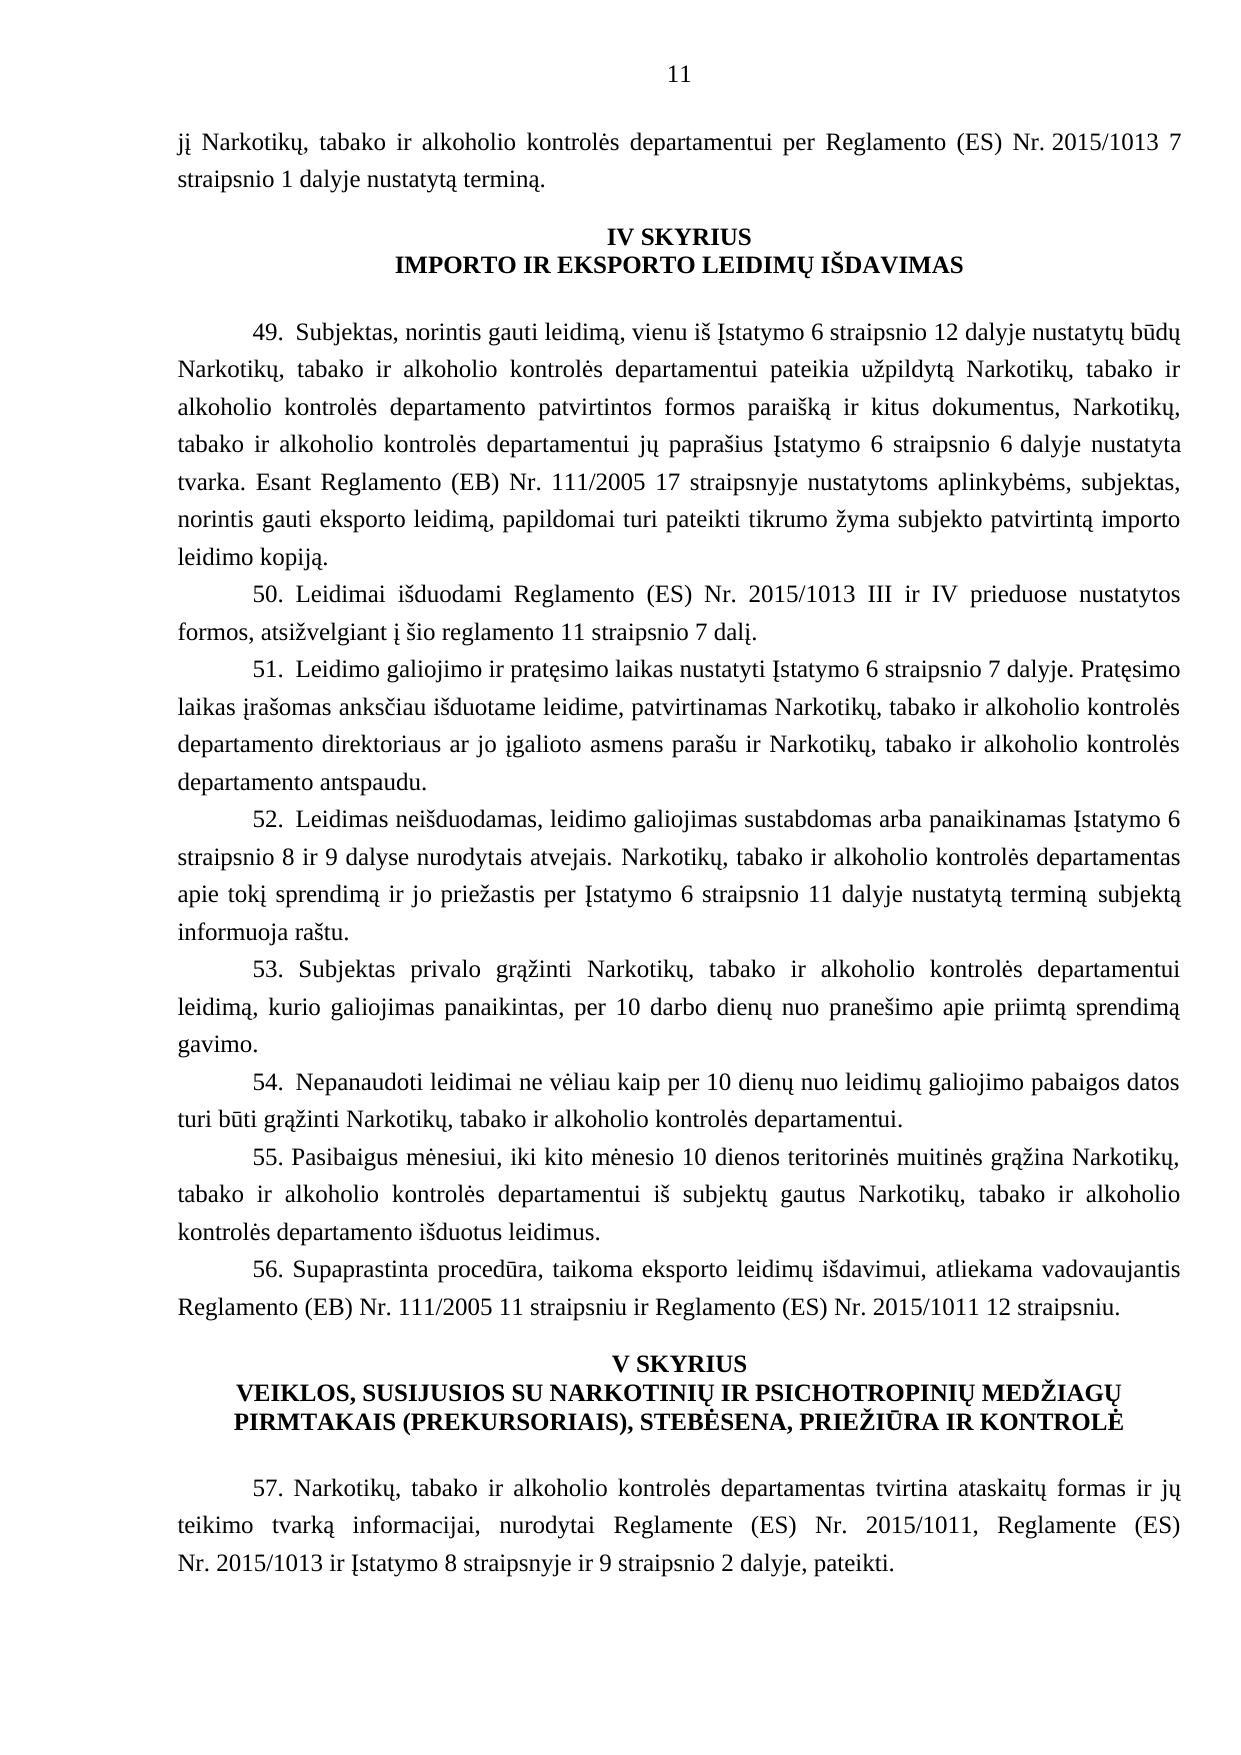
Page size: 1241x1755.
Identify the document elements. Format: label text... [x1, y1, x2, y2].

text IMPORTO IR EKSPORTO LEIDIMŲ IŠDAVIMAS [177, 251, 1181, 279]
text IV SKYRIUS [177, 222, 1181, 251]
text 53. Subjektas privalo grąžinti Narkotikų, tabako ir alkoholio kontrolės departamentui leidimą, kurio galiojimas panaikintas, per 10 darbo dienų nuo pranešimo apie priimtą sprendimą gavimo. [177, 946, 1181, 1058]
text 56. Supaprastinta procedūra, taikoma eksporto leidimų išdavimui, atliekama vadovaujantis Reglamento (EB) Nr. 111/2005 11 straipsniu ir Reglamento (ES) Nr. 2015/1011 12 straipsniu. [177, 1246, 1181, 1321]
text 50. Leidimai išduodami Reglamento (ES) Nr. 2015/1013 III ir IV prieduose nustatytos formos, atsižvelgiant į šio reglamento 11 straipsnio 7 dalį. [177, 571, 1181, 646]
text 51. Leidimo galiojimo ir pratęsimo laikas nustatyti Įstatymo 6 straipsnio 7 dalyje. Pratęsimo laikas įrašomas anksčiau išduotame leidime, patvirtinamas Narkotikų, tabako ir alkoholio kontrolės departamento direktoriaus ar jo įgalioto asmens parašu ir Narkotikų, tabako ir alkoholio kontrolės departamento antspaudu. [177, 646, 1181, 796]
text VEIKLOS, SUSIJUSIOS SU NARKOTINIŲ IR PSICHOTROPINIŲ MEDŽIAGŲ PIRMTAKAIS (PREKURSORIAIS), STEBĖSENA, PRIEŽIŪRA IR KONTROLĖ [177, 1378, 1181, 1436]
text 57. Narkotikų, tabako ir alkoholio kontrolės departamentas tvirtina ataskaitų formas ir jų teikimo tvarką informacijai, nurodytai Reglamente (ES) Nr. 2015/1011, Reglamente (ES) Nr. 2015/1013 ir Įstatymo 8 straipsnyje ir 9 straipsnio 2 dalyje, pateikti. [177, 1464, 1181, 1577]
text 52. Leidimas neišduodamas, leidimo galiojimas sustabdomas arba panaikinamas Įstatymo 6 straipsnio 8 ir 9 dalyse nurodytais atvejais. Narkotikų, tabako ir alkoholio kontrolės departamentas apie tokį sprendimą ir jo priežastis per Įstatymo 6 straipsnio 11 dalyje nustatytą terminą subjektą informuoja raštu. [177, 796, 1181, 946]
text jį Narkotikų, tabako ir alkoholio kontrolės departamentui per Reglamento (ES) Nr. 2015/1013 7 straipsnio 1 dalyje nustatytą terminą. [177, 118, 1181, 193]
text 54. Nepanaudoti leidimai ne vėliau kaip per 10 dienų nuo leidimų galiojimo pabaigos datos turi būti grąžinti Narkotikų, tabako ir alkoholio kontrolės departamentui. [177, 1058, 1181, 1133]
text 49. Subjektas, norintis gauti leidimą, vienu iš Įstatymo 6 straipsnio 12 dalyje nustatytų būdų Narkotikų, tabako ir alkoholio kontrolės departamentui pateikia užpildytą Narkotikų, tabako ir alkoholio kontrolės departamento patvirtintos formos paraišką ir kitus dokumentus, Narkotikų, tabako ir alkoholio kontrolės departamentui jų paprašius Įstatymo 6 straipsnio 6 dalyje nustatyta tvarka. Esant Reglamento (EB) Nr. 111/2005 17 straipsnyje nustatytoms aplinkybėms, subjektas, norintis gauti eksporto leidimą, papildomai turi pateikti tikrumo žyma subjekto patvirtintą importo leidimo kopiją. [177, 308, 1181, 571]
text V SKYRIUS [177, 1349, 1181, 1378]
text 55. Pasibaigus mėnesiui, iki kito mėnesio 10 dienos teritorinės muitinės grąžina Narkotikų, tabako ir alkoholio kontrolės departamentui iš subjektų gautus Narkotikų, tabako ir alkoholio kontrolės departamento išduotus leidimus. [177, 1133, 1181, 1246]
